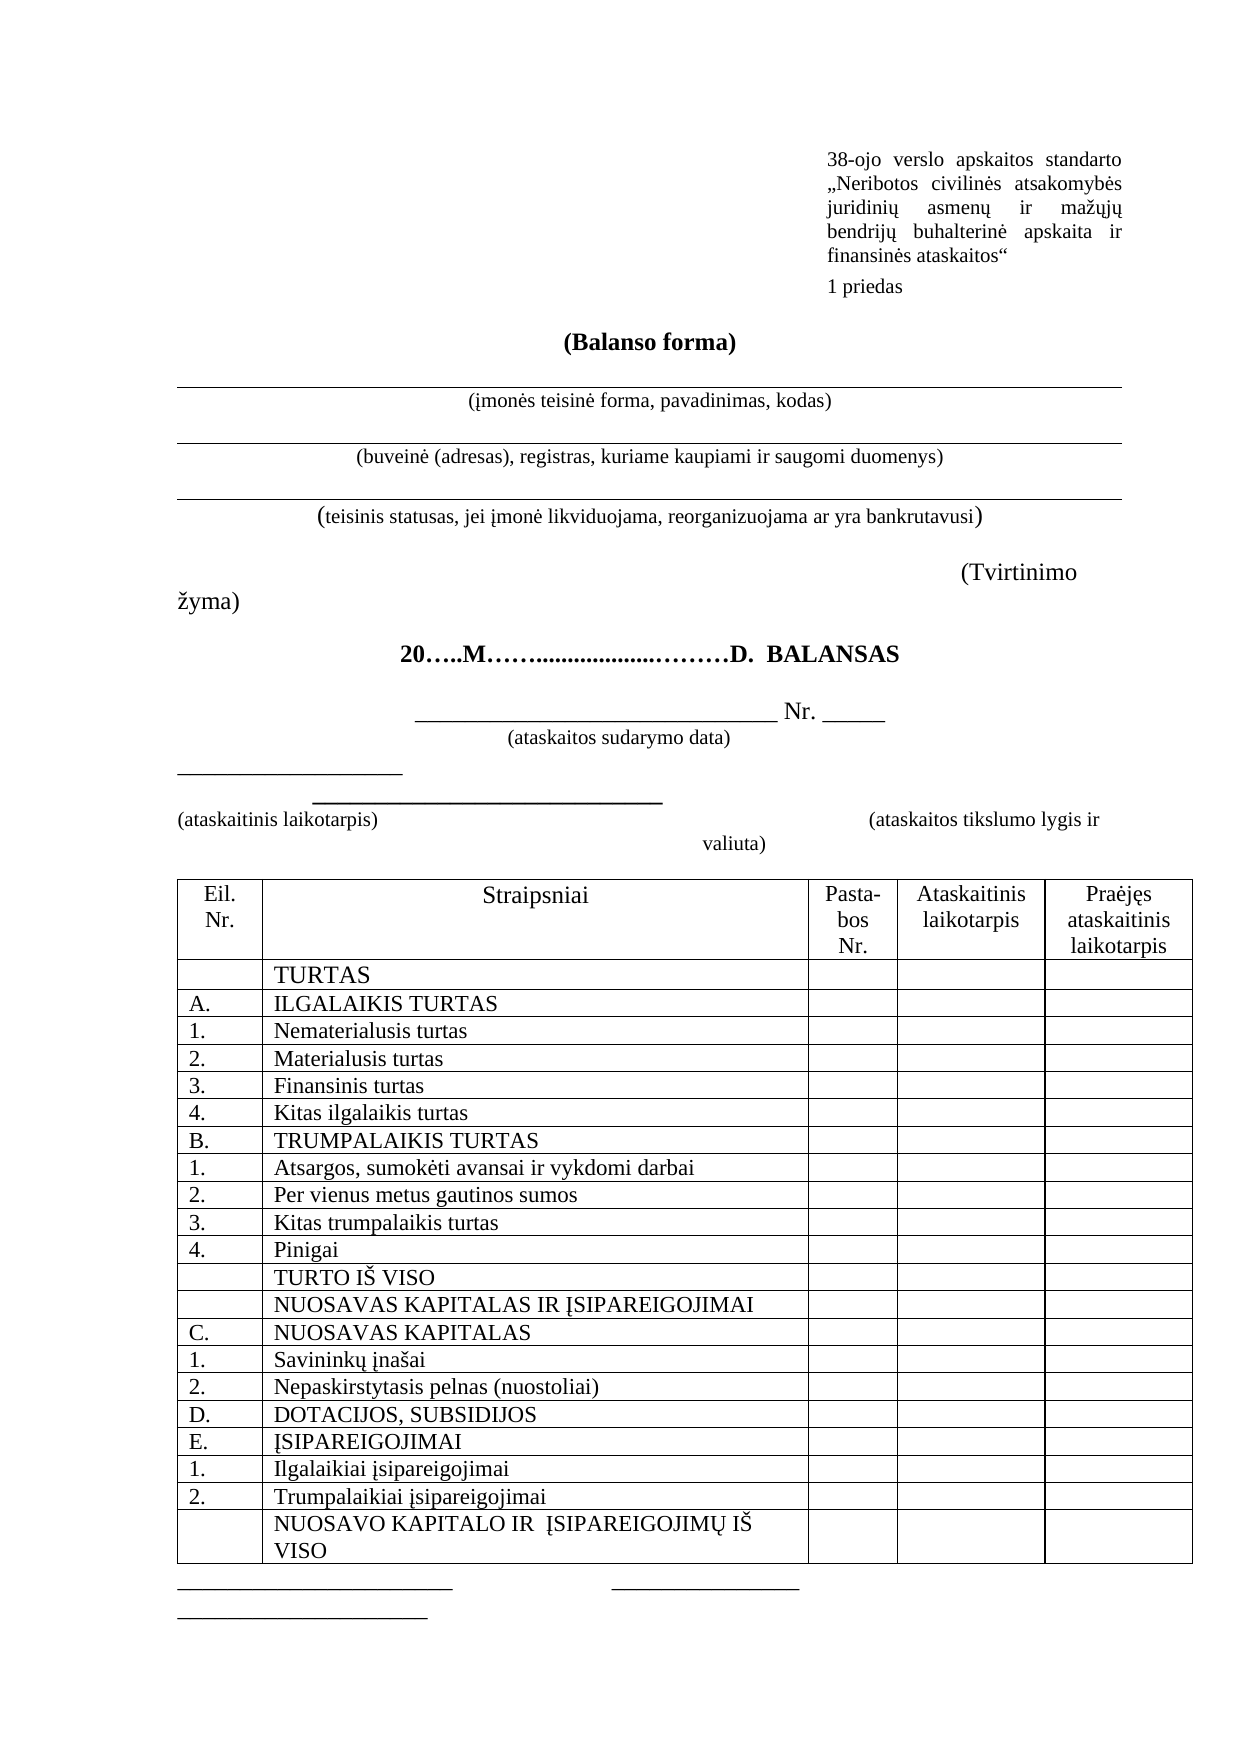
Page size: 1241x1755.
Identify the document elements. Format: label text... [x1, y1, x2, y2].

table_cell [898, 1291, 1044, 1317]
table_cell [809, 1319, 897, 1345]
table_cell [1046, 1045, 1192, 1071]
table_header Ataskaitinis laikotarpis [898, 880, 1044, 959]
table_cell [809, 1236, 897, 1263]
table_cell [178, 1291, 262, 1317]
table_header Praėjęs ataskaitinis laikotarpis [1046, 880, 1192, 959]
table_cell Atsargos, sumokėti avansai ir vykdomi darbai [263, 1154, 808, 1181]
table_cell D. [178, 1401, 262, 1427]
table_cell [1046, 960, 1192, 989]
table_cell 4. [178, 1099, 262, 1126]
table_cell [1046, 1072, 1192, 1098]
table_cell 2. [178, 1483, 262, 1509]
table_cell [1046, 1182, 1192, 1208]
table_cell [809, 1209, 897, 1235]
table_cell [1046, 1291, 1192, 1317]
table_cell [809, 1127, 897, 1153]
text (ataskaitos sudarymo data) [428, 725, 1122, 749]
table_header Straipsniai [263, 880, 808, 959]
text 20…..M……...................………D. BALANSAS [177, 639, 1122, 668]
table_cell [898, 1428, 1044, 1454]
table_cell Nuosavo kapitalo ir įsipareigojimų iš viso [263, 1510, 808, 1563]
table_cell [809, 1456, 897, 1482]
table_cell [809, 960, 897, 989]
table_cell [809, 1373, 897, 1400]
table_cell [1046, 1456, 1192, 1482]
table_cell A. [178, 990, 262, 1016]
table_cell 2. [178, 1373, 262, 1400]
table_cell [809, 1017, 897, 1043]
table_cell [898, 1483, 1044, 1509]
table_cell Nematerialusis turtas [263, 1017, 808, 1043]
table_cell 4. [178, 1236, 262, 1263]
table_cell [1046, 1510, 1192, 1563]
table_cell [1046, 1236, 1192, 1263]
table_cell [898, 990, 1044, 1016]
table_cell Nuosavas kapitalas ir įsipareigojimai [263, 1291, 808, 1317]
table_cell Dotacijos, subsidijos [263, 1401, 808, 1427]
table_cell Ilgalaikiai įsipareigojimai [263, 1456, 808, 1482]
table_cell [809, 1045, 897, 1071]
table_cell [898, 1017, 1044, 1043]
table_cell [898, 1099, 1044, 1126]
table_cell 2. [178, 1182, 262, 1208]
table_cell Finansinis turtas [263, 1072, 808, 1098]
table_cell TURTAS [263, 960, 808, 989]
table_cell B. [178, 1127, 262, 1153]
table_cell [809, 1401, 897, 1427]
table_cell C. [178, 1319, 262, 1345]
table_cell Ilgalaikis turtas [263, 990, 808, 1016]
table_cell [898, 1072, 1044, 1098]
text (buveinė (adresas), registras, kuriame kaupiami ir saugomi duomenys) [177, 444, 1122, 468]
table_cell [809, 1154, 897, 1181]
table_cell [1046, 1346, 1192, 1372]
table_cell [178, 960, 262, 989]
table_cell [898, 1456, 1044, 1482]
table_cell [1046, 1319, 1192, 1345]
text _____________________________ Nr. _____ [177, 696, 1122, 725]
table_cell 3. [178, 1209, 262, 1235]
table_header Eil. Nr. [178, 880, 262, 959]
table_cell Įsipareigojimai [263, 1428, 808, 1454]
text __________________ ____________________________ [177, 749, 1122, 807]
table_cell Per vienus metus gautinos sumos [263, 1182, 808, 1208]
table_cell Trumpalaikis turtas [263, 1127, 808, 1153]
table_cell [898, 1045, 1044, 1071]
table_cell 2. [178, 1045, 262, 1071]
table_cell [809, 1483, 897, 1509]
text (Tvirtinimo žyma) [177, 557, 1122, 615]
text 38-ojo verslo apskaitos standarto „Neribotos civilinės atsakomybės juridinių asmenų ir mažųjų bendrijų buhalterinė apskaita ir finansinės ataskaitos“ [827, 147, 1122, 267]
table_cell [898, 1346, 1044, 1372]
table_cell Kitas ilgalaikis turtas [263, 1099, 808, 1126]
table_cell [898, 960, 1044, 989]
table_cell Kitas trumpalaikis turtas [263, 1209, 808, 1235]
table_cell [1046, 1154, 1192, 1181]
table_cell [898, 1510, 1044, 1563]
table_cell [898, 1264, 1044, 1290]
text (Balanso forma) [177, 327, 1122, 356]
table_cell [809, 1099, 897, 1126]
table_cell [898, 1401, 1044, 1427]
table_cell [1046, 1264, 1192, 1290]
table_cell [898, 1236, 1044, 1263]
table_cell [809, 1072, 897, 1098]
text ______________________ _______________ ____________________ [177, 1564, 1122, 1622]
table_cell 1. [178, 1017, 262, 1043]
table_cell [809, 1291, 897, 1317]
text (ataskaitinis laikotarpis) (ataskaitos tikslumo lygis ir valiuta) [177, 807, 1122, 855]
table_cell [178, 1264, 262, 1290]
table_cell [898, 1373, 1044, 1400]
table_cell [1046, 1209, 1192, 1235]
table_cell E. [178, 1428, 262, 1454]
table_cell [1046, 1099, 1192, 1126]
table_cell Trumpalaikiai įsipareigojimai [263, 1483, 808, 1509]
table_cell [1046, 1401, 1192, 1427]
table_cell [898, 1319, 1044, 1345]
table_cell [1046, 1483, 1192, 1509]
table_cell Nuosavas kapitalas [263, 1319, 808, 1345]
table_cell Savininkų įnašai [263, 1346, 808, 1372]
table_cell [1046, 990, 1192, 1016]
table_cell [898, 1154, 1044, 1181]
table_cell [1046, 1017, 1192, 1043]
table_cell [809, 1346, 897, 1372]
text 1 priedas [827, 274, 1122, 298]
table_cell [1046, 1428, 1192, 1454]
table_cell [809, 1510, 897, 1563]
text (įmonės teisinė forma, pavadinimas, kodas) [177, 388, 1122, 412]
table_cell 1. [178, 1154, 262, 1181]
table_cell Turto iš viso [263, 1264, 808, 1290]
table_cell 1. [178, 1346, 262, 1372]
table_cell [898, 1182, 1044, 1208]
text (teisinis statusas, jei įmonė likviduojama, reorganizuojama ar yra bankrutavusi) [177, 500, 1122, 528]
table_cell [809, 1182, 897, 1208]
table_cell [809, 1428, 897, 1454]
table_cell Pinigai [263, 1236, 808, 1263]
table_cell [898, 1209, 1044, 1235]
table_cell [178, 1510, 262, 1563]
table_header Pasta-bos Nr. [809, 880, 897, 959]
table_cell [1046, 1373, 1192, 1400]
table_cell [1046, 1127, 1192, 1153]
table_cell 1. [178, 1456, 262, 1482]
table_cell Nepaskirstytasis pelnas (nuostoliai) [263, 1373, 808, 1400]
table_cell [809, 990, 897, 1016]
table_cell [809, 1264, 897, 1290]
table_cell Materialusis turtas [263, 1045, 808, 1071]
table_cell [898, 1127, 1044, 1153]
table_cell 3. [178, 1072, 262, 1098]
